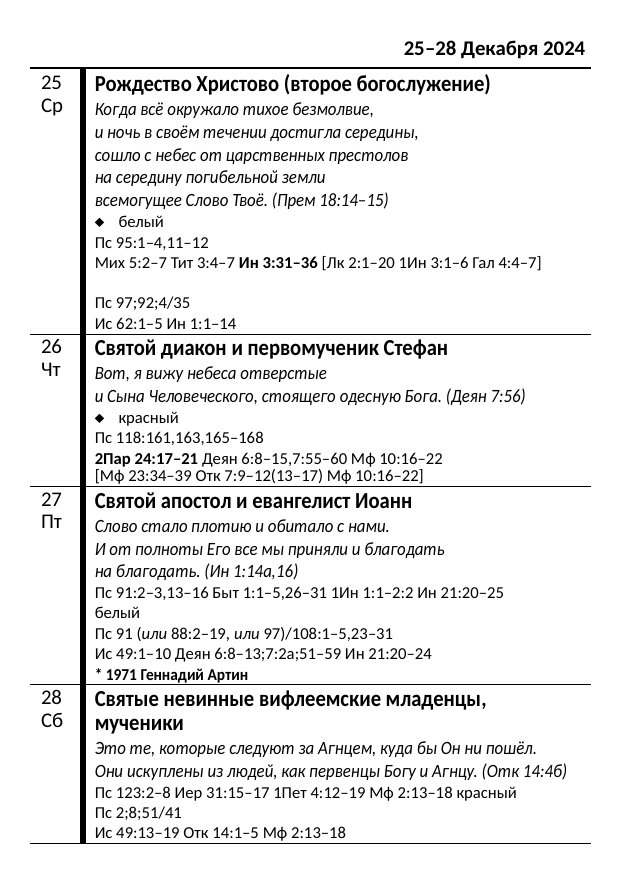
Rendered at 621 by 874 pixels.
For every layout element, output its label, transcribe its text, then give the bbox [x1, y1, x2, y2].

table_cell 26 Чт [30, 335, 80, 486]
table_cell Святой апостол и евангелист Иоанн Слово стало плотию и обитало с нами. И от полноты Его все мы приняли и благодать на благодать. (Ин 1:14а,16) Пс 91:2–3,13–16 Быт 1:1–5,26–31 1Ин 1:1–2:2 Ин 21:20–25 белый Пс 91 (или 88:2–19, или 97)/108:1–5,23–31 Ис 49:1–10 Деян 6:8–13;7:2а;51–59 Ин 21:20–24 * 1971 Геннадий Артин [86, 487, 591, 684]
table_cell 28 Сб [30, 685, 80, 843]
table_cell Святые невинные вифлеемские младенцы, мученики Это те, которые следуют за Агнцем, куда бы Он ни пошёл. Они искуплены из людей, как первенцы Богу и Агнцу. (Отк 14:4б) Пс 123:2–8 Иер 31:15–17 1Пет 4:12–19 Мф 2:13–18 красный Пс 2;8;51/41 Ис 49:13–19 Отк 14:1–5 Мф 2:13–18 [86, 685, 591, 843]
table_cell 27 Пт [30, 487, 80, 684]
table_header 25–28 Декабря 2024 [30, 30, 591, 67]
table_cell Святой диакон и первомученик Стефан Вот, я вижу небеса отверстые и Сына Человеческого, стоящего одесную Бога. (Деян 7:56) красный Пс 118:161,163,165–168 2Пар 24:17–21 Деян 6:8–15,7:55–60 Мф 10:16–22 [Мф 23:34–39 Отк 7:9–12(13–17) Мф 10:16–22] [86, 335, 591, 486]
table_cell 25 Ср [30, 69, 80, 333]
table_cell Рождество Христово (второе богослужение) Когда всё окружало тихое безмолвие, и ночь в своём течении достигла середины, сошло с небес от царственных престолов на середину погибельной земли всемогущее Слово Твоё. (Прем 18:14–15) белый Пс 95:1–4,11–12 Мих 5:2–7 Тит 3:4–7 Ин 3:31–36 [Лк 2:1–20 1Ин 3:1–6 Гал 4:4–7] Пс 97;92;4/35 Ис 62:1–5 Ин 1:1–14 [86, 69, 591, 333]
